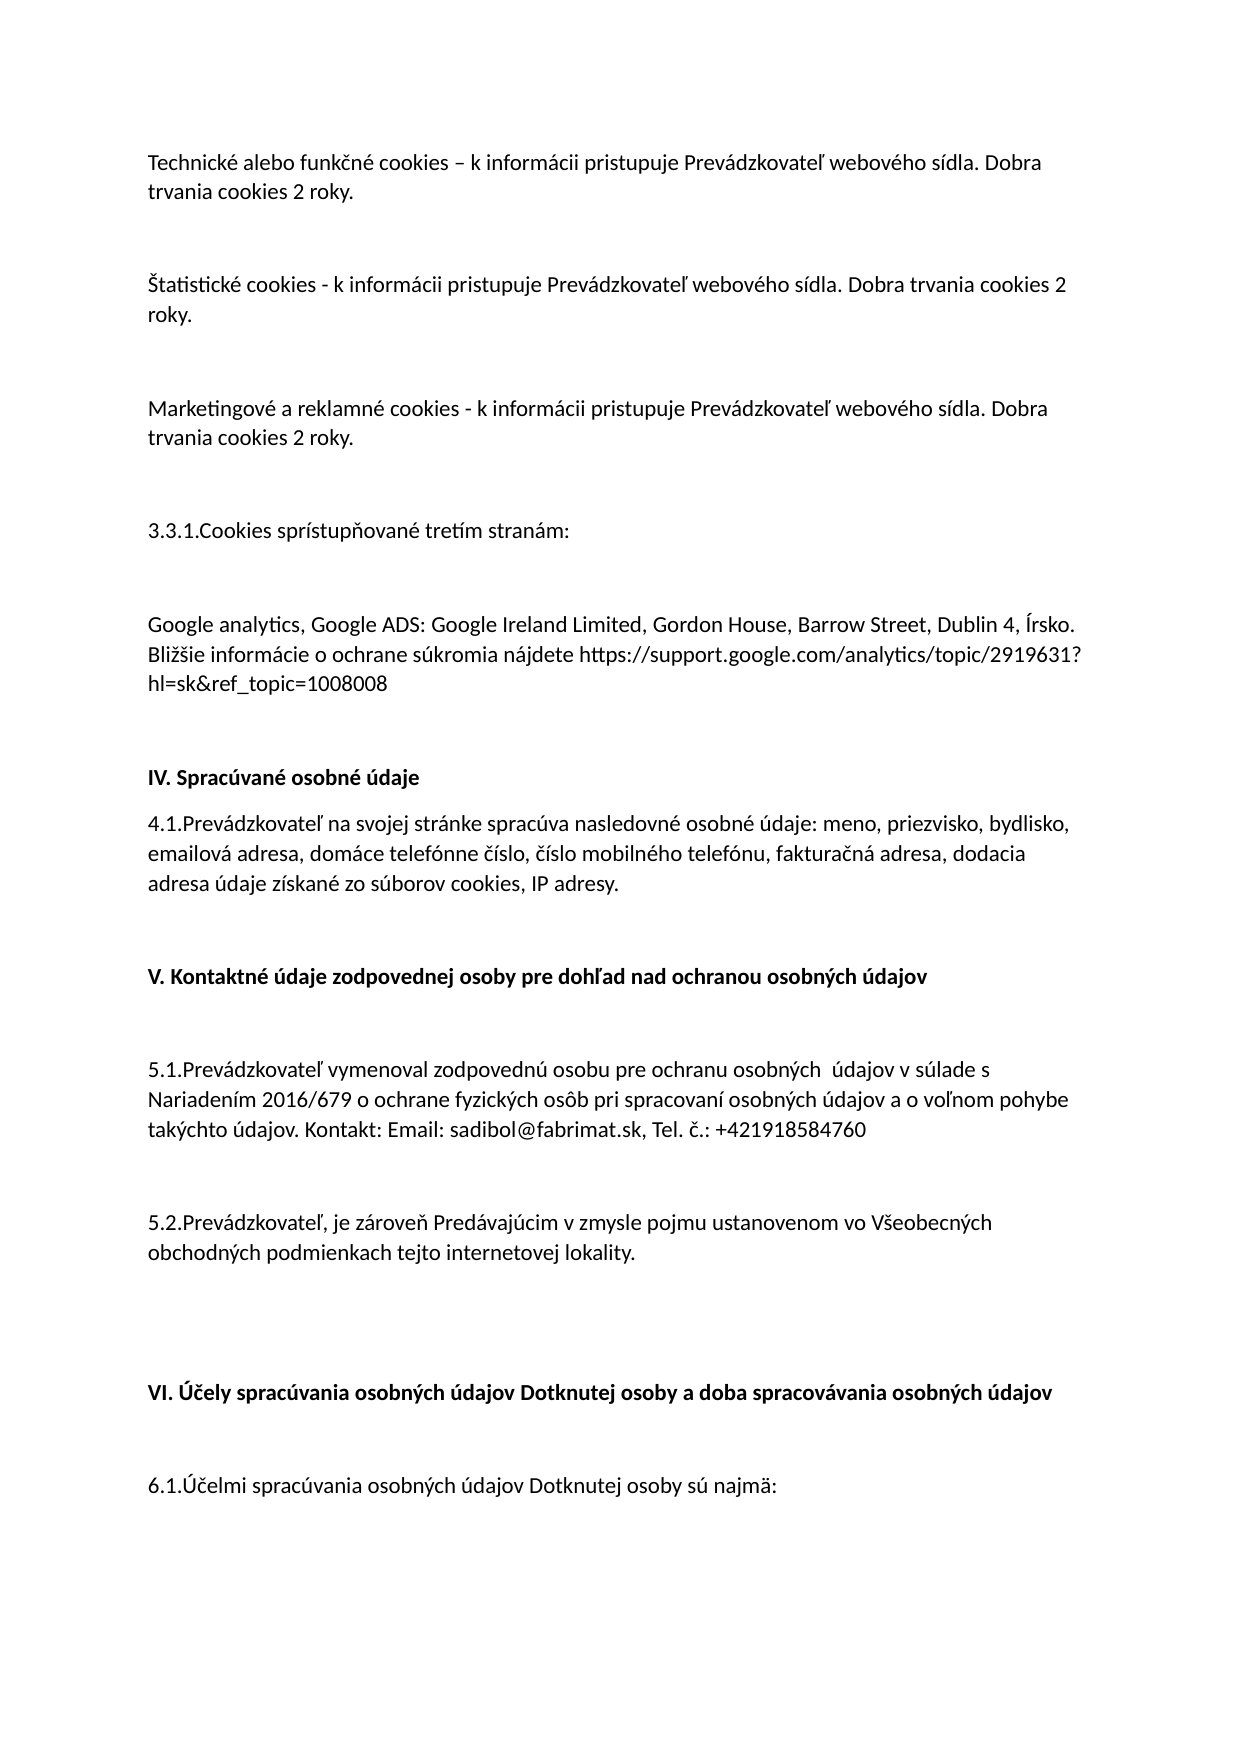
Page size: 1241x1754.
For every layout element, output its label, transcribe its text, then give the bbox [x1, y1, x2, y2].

text 5.2.Prevádzkovateľ, je zároveň Predávajúcim v zmysle pojmu ustanovenom vo Všeobecných obchodných podmienkach tejto internetovej lokality. [148, 1208, 1093, 1266]
text Marketingové a reklamné cookies - k informácii pristupuje Prevádzkovateľ webového sídla. Dobra trvania cookies 2 roky. [148, 394, 1093, 452]
text 5.1.Prevádzkovateľ vymenoval zodpovednú osobu pre ochranu osobných údajov v súlade s Nariadením 2016/679 o ochrane fyzických osôb pri spracovaní osobných údajov a o voľnom pohybe takýchto údajov. Kontakt: Email: sadibol@fabrimat.sk, Tel. č.: +421918584760 [148, 1055, 1093, 1143]
text IV. Spracúvané osobné údaje [148, 763, 1093, 791]
text VI. Účely spracúvania osobných údajov Dotknutej osoby a doba spracovávania osobných údajov [148, 1378, 1093, 1406]
text Google analytics, Google ADS: Google Ireland Limited, Gordon House, Barrow Street, Dublin 4, Írsko. Bližšie informácie o ochrane súkromia nájdete https://support.google.com/analytics/topic/2919631?hl=sk&ref_topic=1008008 [148, 610, 1093, 698]
text V. Kontaktné údaje zodpovednej osoby pre dohľad nad ochranou osobných údajov [148, 962, 1093, 990]
text 4.1.Prevádzkovateľ na svojej stránke spracúva nasledovné osobné údaje: meno, priezvisko, bydlisko, emailová adresa, domáce telefónne číslo, číslo mobilného telefónu, fakturačná adresa, dodacia adresa údaje získané zo súborov cookies, IP adresy. [148, 809, 1093, 897]
text 3.3.1.Cookies sprístupňované tretím stranám: [148, 517, 1093, 545]
text 6.1.Účelmi spracúvania osobných údajov Dotknutej osoby sú najmä: [148, 1471, 1093, 1499]
text Štatistické cookies - k informácii pristupuje Prevádzkovateľ webového sídla. Dobra trvania cookies 2 roky. [148, 271, 1093, 328]
text Technické alebo funkčné cookies – k informácii pristupuje Prevádzkovateľ webového sídla. Dobra trvania cookies 2 roky. [148, 148, 1093, 206]
